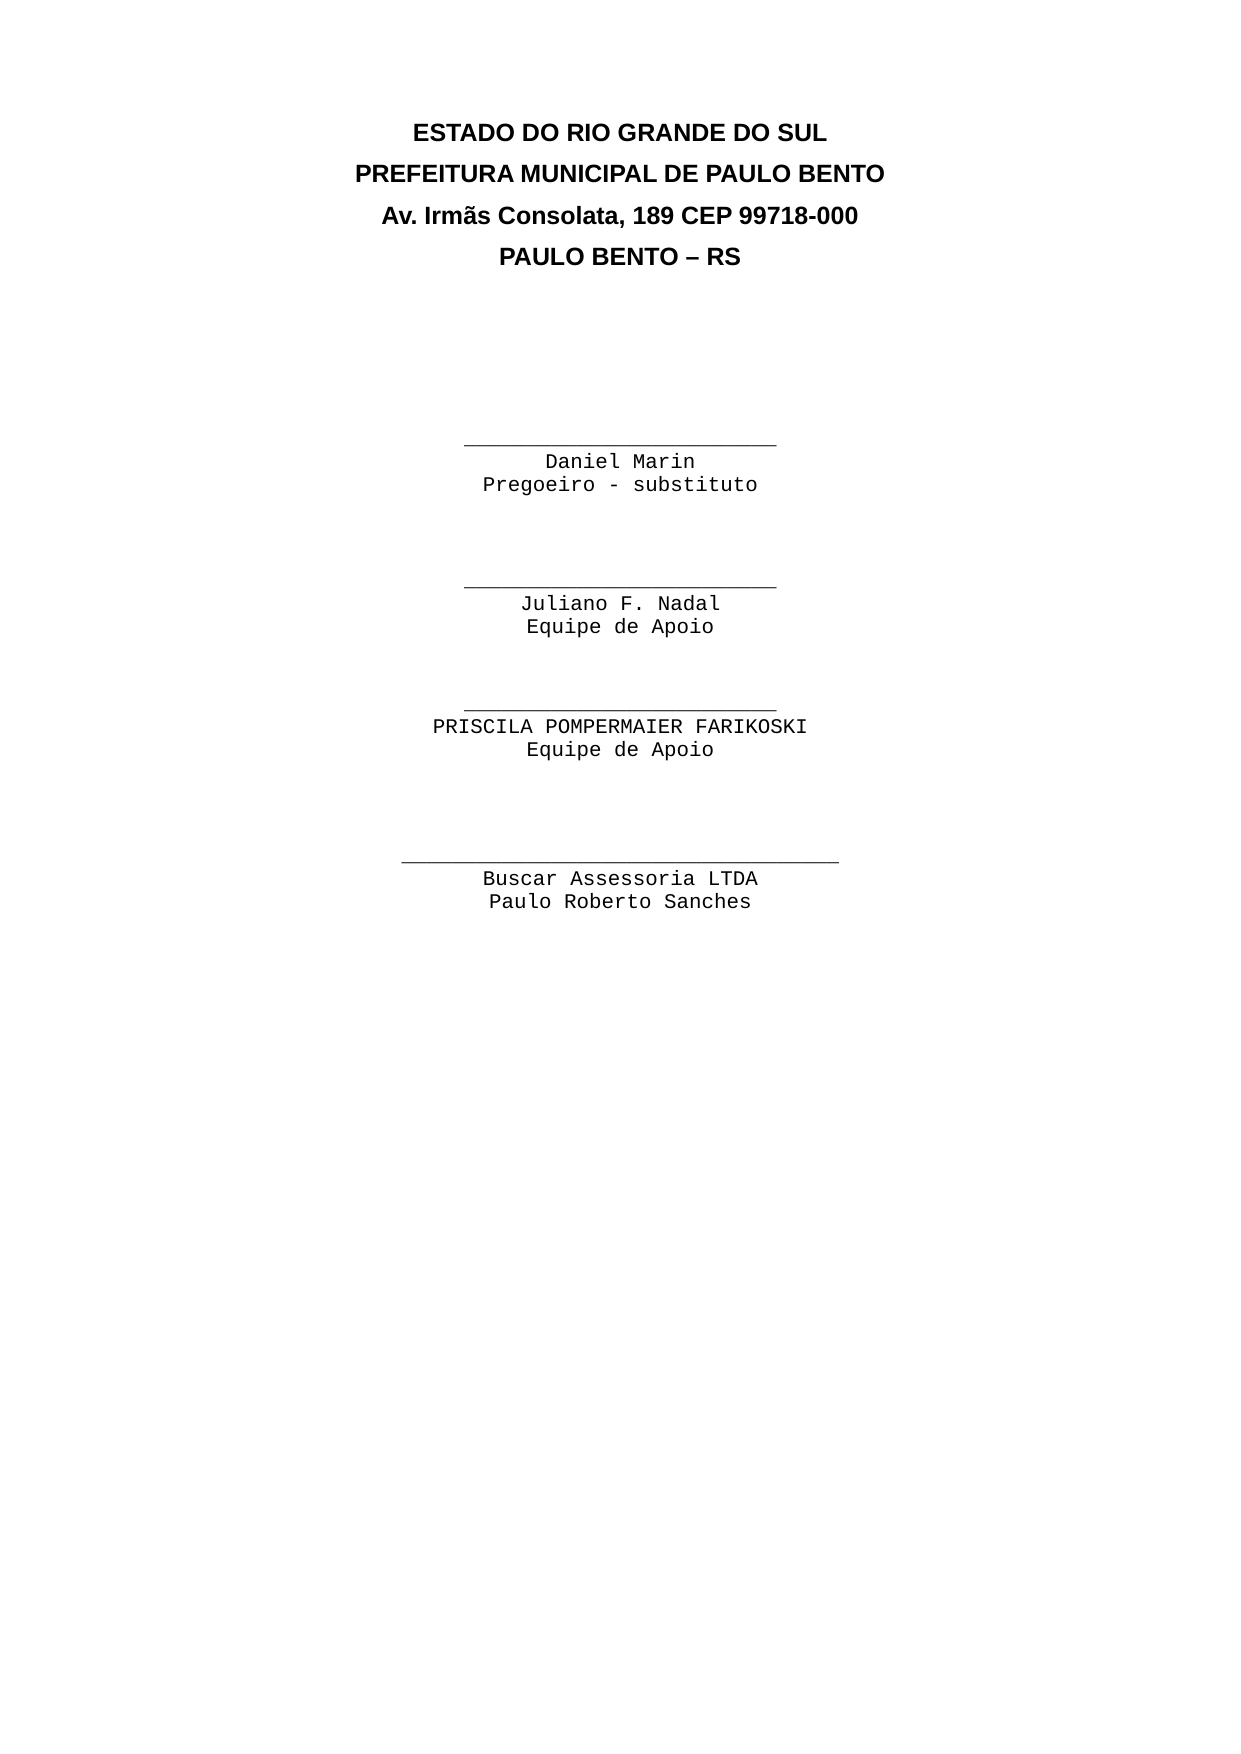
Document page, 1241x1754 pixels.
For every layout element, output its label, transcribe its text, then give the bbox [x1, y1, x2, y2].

text ___________________________________ Buscar Assessoria LTDA Paulo Roberto Sanches [118, 821, 1122, 939]
text _________________________ PRISCILA POMPERMAIER FARIKOSKI Equipe de Apoio [118, 692, 1122, 821]
text _________________________ Daniel Marin Pregoeiro - substituto [118, 427, 1122, 545]
text _________________________ Juliano F. Nadal Equipe de Apoio [118, 569, 1122, 640]
